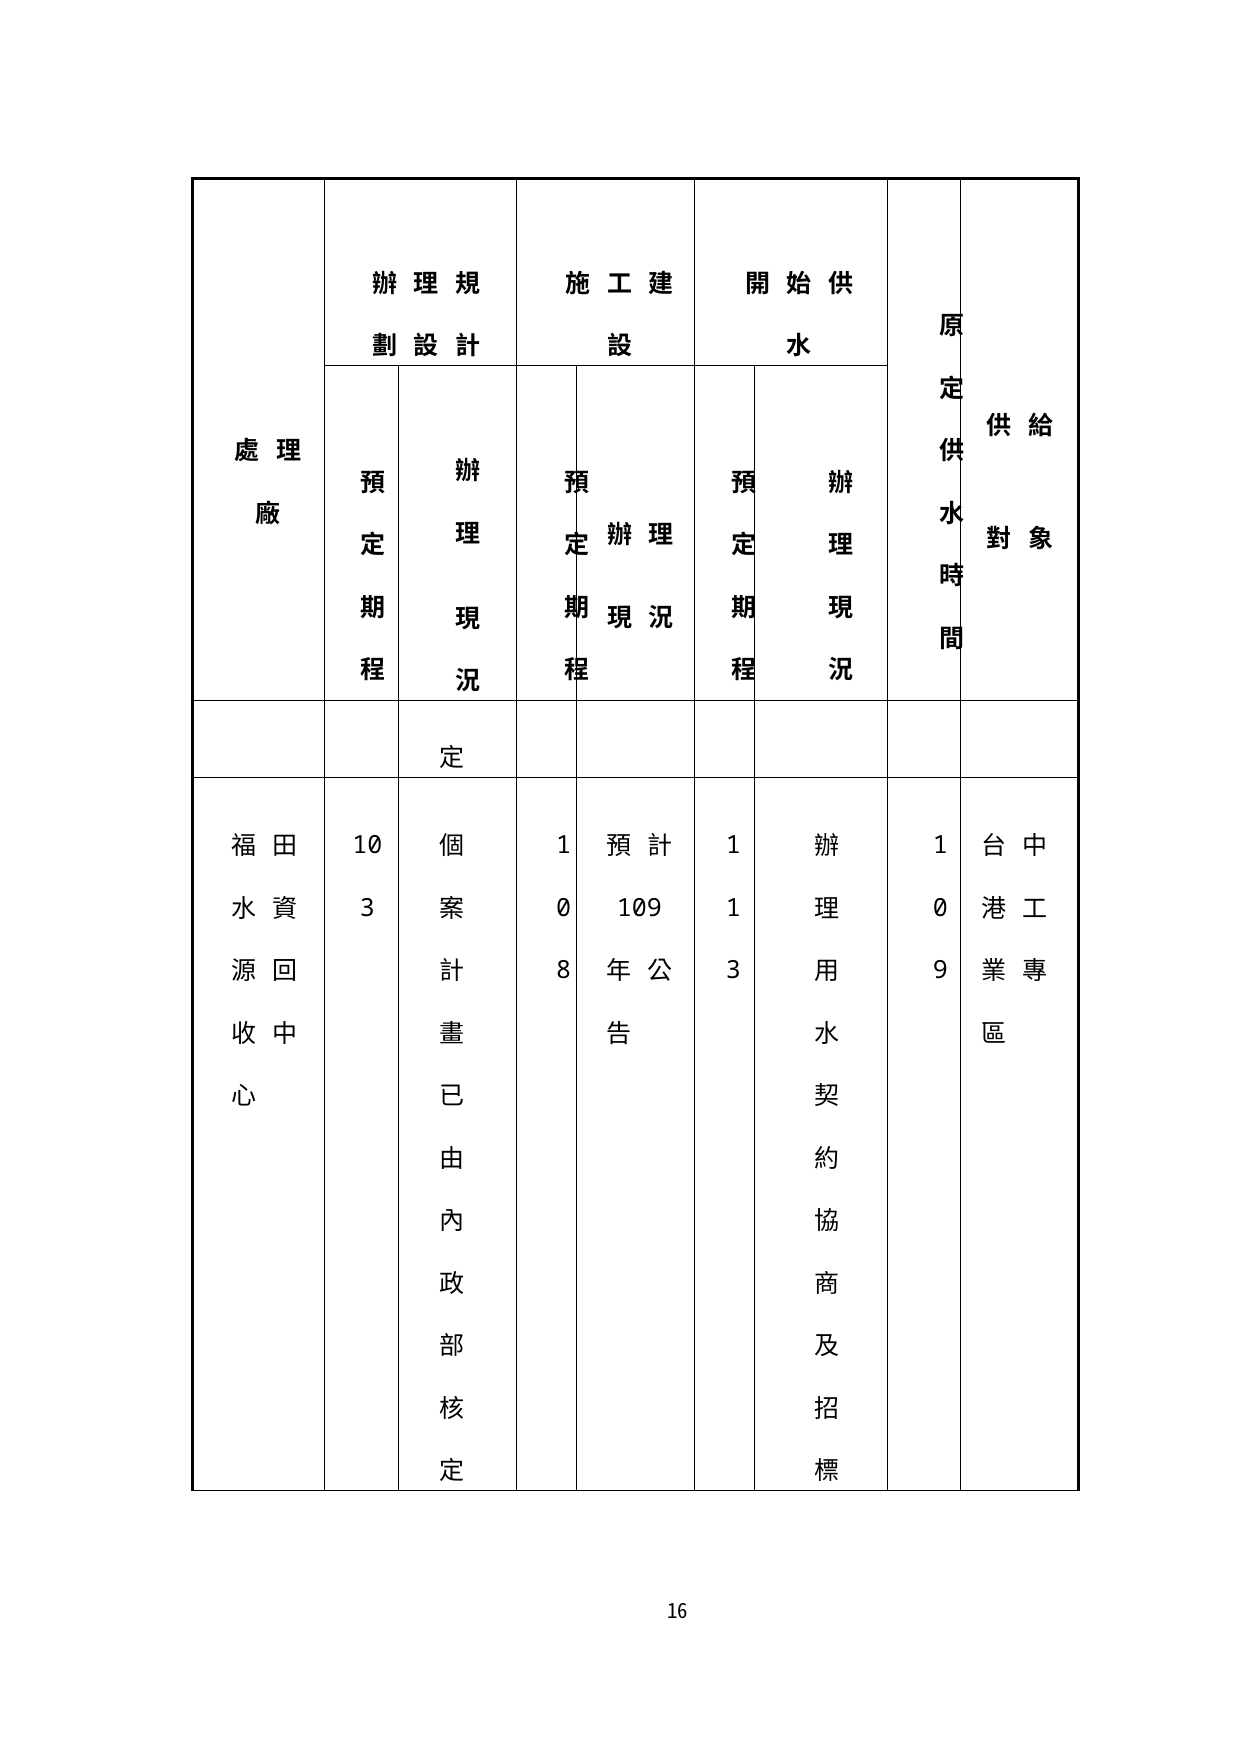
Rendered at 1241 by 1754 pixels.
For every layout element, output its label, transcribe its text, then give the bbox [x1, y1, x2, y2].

table_cell 福田水資源回收中心 [194, 778, 324, 1490]
table_cell － [755, 701, 887, 777]
table_cell 預定期程 [517, 366, 576, 700]
table_cell [888, 701, 960, 777]
table_cell 辦理用水契約協商及招標 [755, 778, 887, 1490]
table_cell 113 [695, 778, 754, 1490]
table_cell 辦理 現況 [577, 366, 694, 700]
table_cell 109 [888, 778, 960, 1490]
table_cell 辦理 現況 [399, 366, 516, 700]
table_cell 108 [517, 778, 576, 1490]
table_header 開始供水 [695, 180, 887, 365]
table_cell 辦理現況 [755, 366, 887, 700]
table_cell 個案計畫已由內政部核定 [399, 778, 516, 1490]
table_header 施工建設 [517, 180, 694, 365]
table_cell 台中港工業專區 [961, 778, 1077, 1490]
table_header 原定供水時間 [888, 180, 960, 700]
table_header 處理廠 [194, 180, 324, 700]
table_cell [517, 701, 576, 777]
table_header 辦理規劃設計 [325, 180, 516, 365]
table_cell [325, 701, 398, 777]
table_cell [961, 701, 1077, 777]
table_cell 預定期程 [695, 366, 754, 700]
table_cell [577, 701, 694, 777]
table_cell 定 [399, 701, 516, 777]
table_cell [194, 701, 324, 777]
table_cell 預計109年公告 [577, 778, 694, 1490]
table_cell 預定期程 [325, 366, 398, 700]
table_header 供給 對象 [961, 180, 1077, 700]
table_cell 103 [325, 778, 398, 1490]
table_cell [695, 701, 754, 777]
